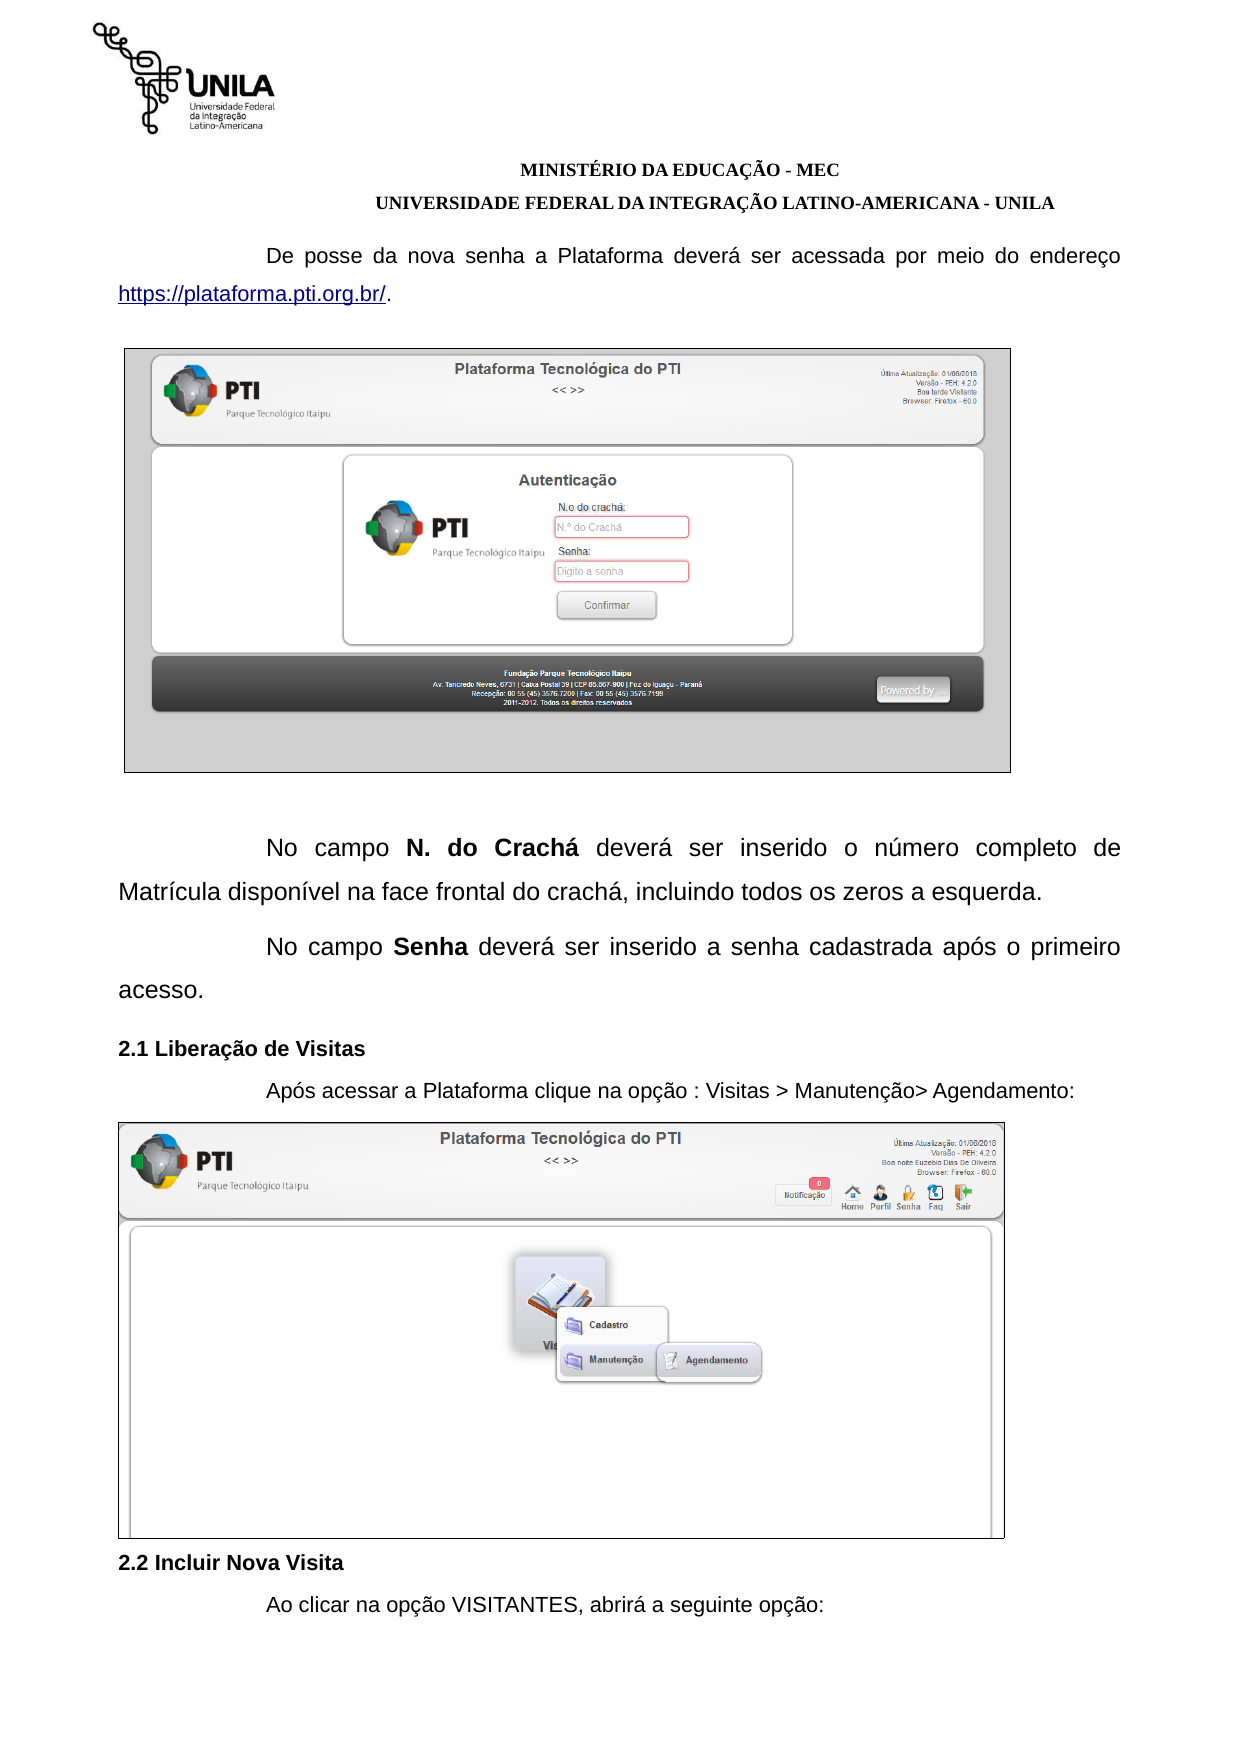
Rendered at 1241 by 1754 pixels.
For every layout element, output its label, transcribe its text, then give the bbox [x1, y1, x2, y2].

text De posse da nova senha a Plataforma deverá ser acessada por meio do endereço https://plataforma.pti.org.br/. [118, 243, 1122, 306]
text No campo N. do Crachá deverá ser inserido o número completo de Matrícula disponível na face frontal do crachá, incluindo todos os zeros a esquerda. [118, 833, 1122, 905]
text Ao clicar na opção VISITANTES, abrirá a seguinte opção: [118, 1592, 1122, 1618]
subtitle 2.2 Incluir Nova Visita [118, 1549, 1122, 1575]
subtitle 2.1 Liberação de Visitas [118, 1035, 1122, 1061]
text Após acessar a Plataforma clique na opção : Visitas > Manutenção> Agendamento: [118, 1078, 1122, 1103]
text No campo Senha deverá ser inserido a senha cadastrada após o primeiro acesso. [118, 931, 1122, 1003]
